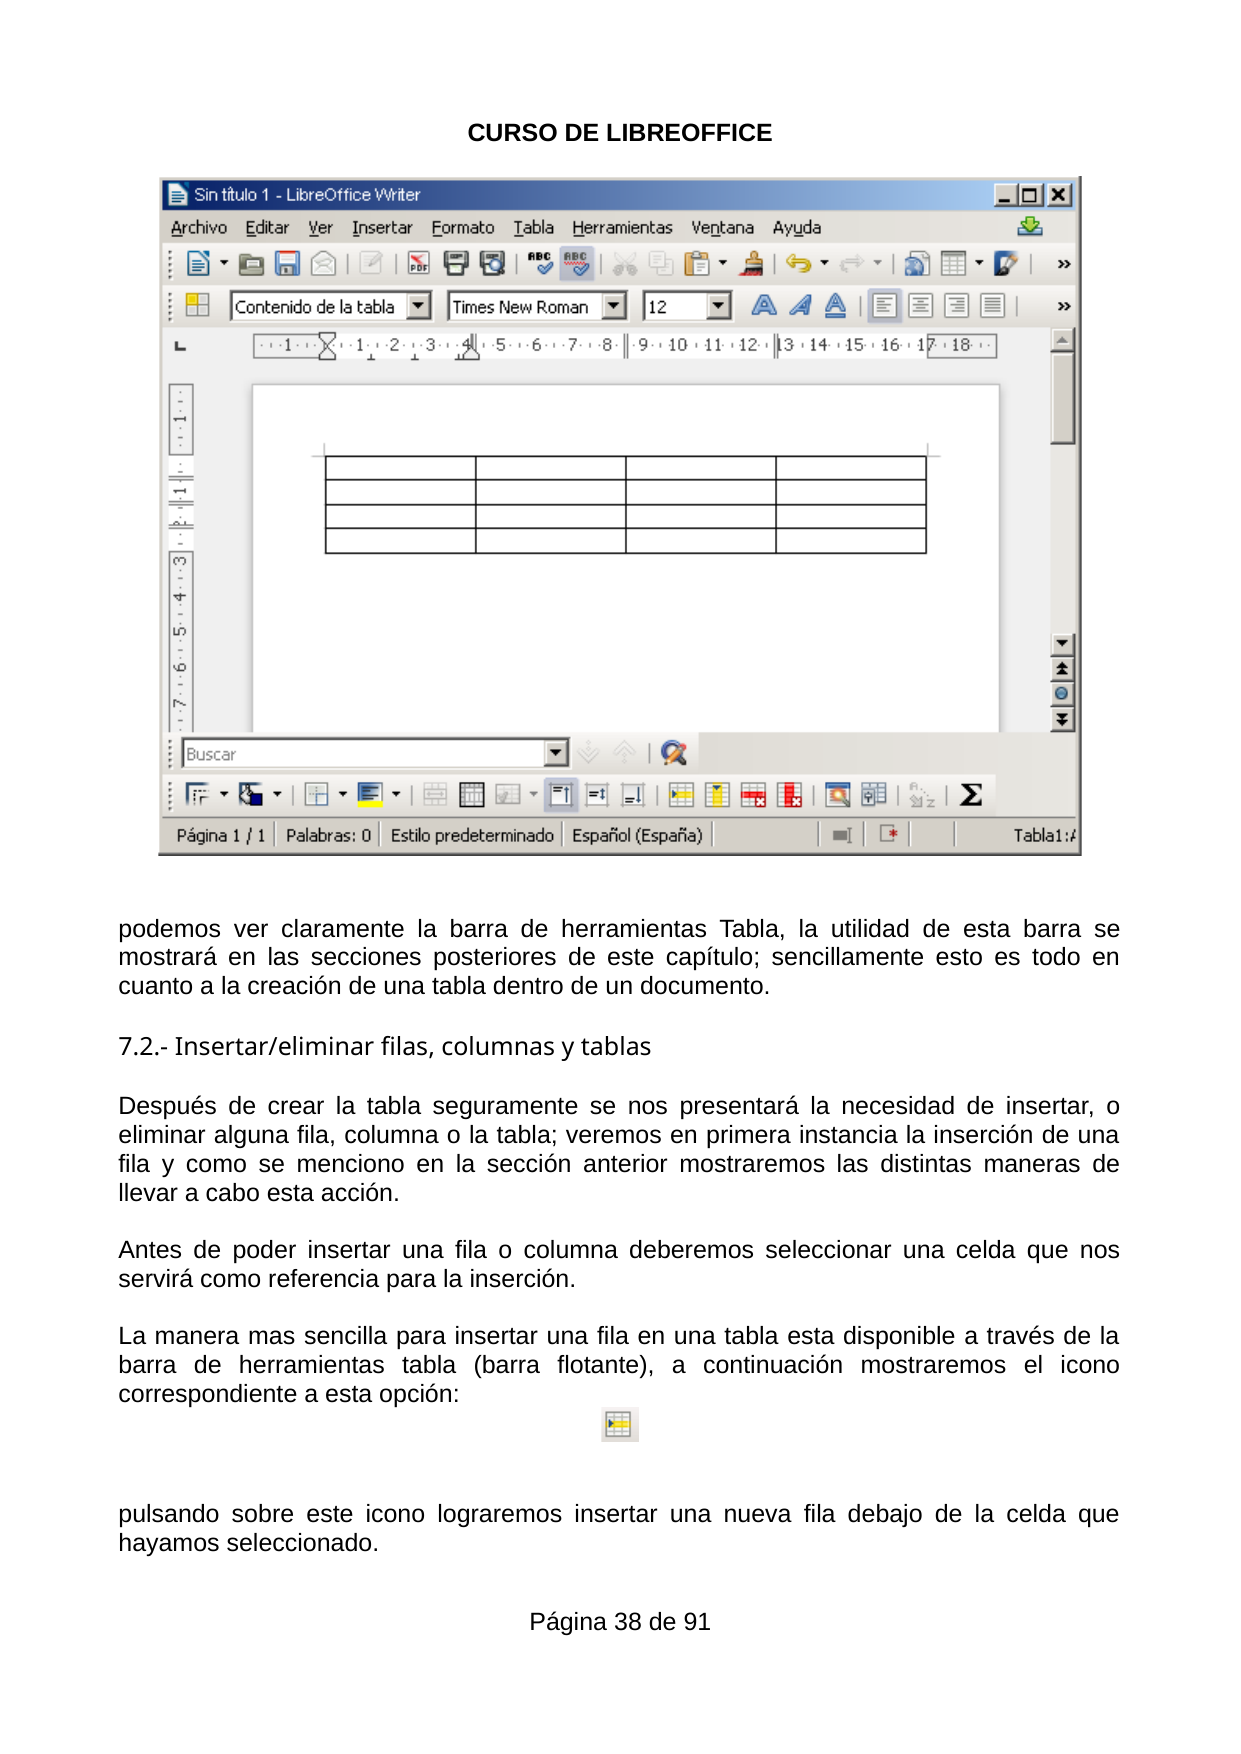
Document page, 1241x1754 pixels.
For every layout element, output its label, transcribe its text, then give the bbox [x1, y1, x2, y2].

text pulsando sobre este icono lograremos insertar una nueva fila debajo de la celda que hayamos seleccionado. [118, 1499, 1122, 1557]
text Después de crear la tabla seguramente se nos presentará la necesidad de insertar, o eliminar alguna fila, columna o la tabla; veremos en primera instancia la inserción de una fila y como se menciono en la sección anterior mostraremos las distintas maneras de llevar a cabo esta acción. [118, 1091, 1122, 1206]
text 7.2.- Insertar/eliminar filas, columnas y tablas [118, 1028, 1122, 1063]
text La manera mas sencilla para insertar una fila en una tabla esta disponible a través de la barra de herramientas tabla (barra flotante), a continuación mostraremos el icono correspondiente a esta opción: [118, 1321, 1122, 1408]
text podemos ver claramente la barra de herramientas Tabla, la utilidad de esta barra se mostrará en las secciones posteriores de este capítulo; sencillamente esto es todo en cuanto a la creación de una tabla dentro de un documento. [118, 913, 1122, 1000]
text Antes de poder insertar una fila o columna deberemos seleccionar una celda que nos servirá como referencia para la inserción. [118, 1235, 1122, 1293]
picture [601, 1407, 639, 1442]
picture [158, 176, 1082, 856]
